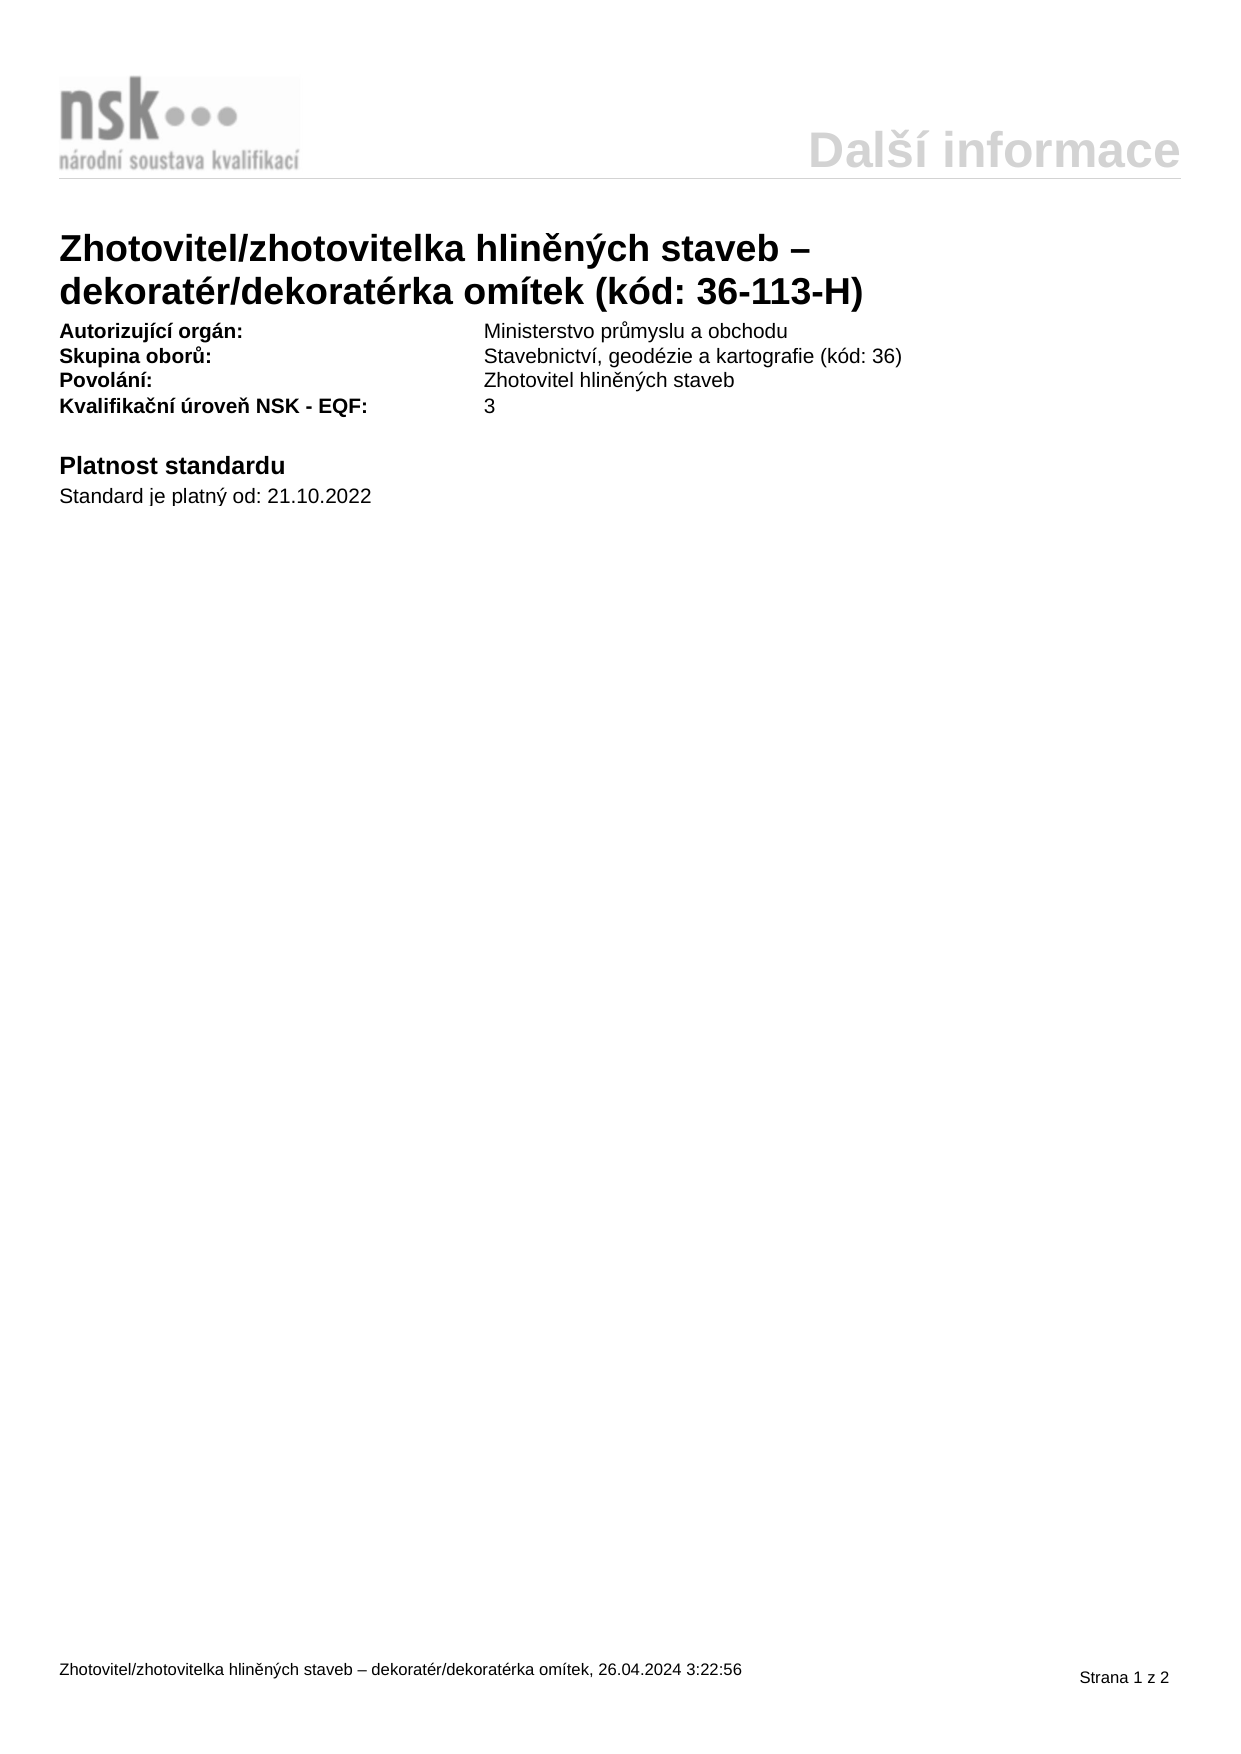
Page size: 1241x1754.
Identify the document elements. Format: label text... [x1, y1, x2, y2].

table_cell [1169, 196, 1181, 224]
table_cell Standard je platný od: 21.10.2022 [59, 484, 1181, 506]
table_cell [59, 313, 483, 319]
table_cell [59, 506, 483, 806]
table_cell [484, 172, 620, 178]
table_cell [59, 196, 483, 224]
table_cell [620, 1106, 626, 1383]
picture [58, 59, 621, 172]
table_cell [1169, 806, 1181, 1106]
table_cell [1169, 1384, 1181, 1659]
table_cell [620, 806, 626, 1106]
table_cell [484, 1384, 620, 1659]
table_cell [59, 418, 483, 447]
table_cell [1169, 313, 1181, 319]
table_cell [484, 418, 620, 447]
table_cell [626, 196, 862, 224]
table_cell [862, 313, 1169, 319]
table_cell [59, 179, 1181, 196]
table_cell [1169, 506, 1181, 806]
table_cell [59, 1106, 483, 1383]
table_cell [626, 1384, 862, 1659]
table_cell 3 [484, 394, 1181, 417]
table_header [621, 59, 626, 172]
table_cell [862, 506, 1169, 806]
table_cell [862, 1106, 1169, 1383]
table_cell Zhotovitel/zhotovitelka hliněných staveb – dekoratér/dekoratérka omítek, 26.04.2024 3:22:56 [59, 1660, 862, 1696]
table_cell [484, 1106, 620, 1383]
table_cell [1169, 418, 1181, 447]
table_cell [1169, 1106, 1181, 1383]
table_cell [626, 506, 862, 806]
table_cell [484, 196, 620, 224]
table_cell [59, 172, 483, 178]
table_cell Autorizující orgán: [59, 319, 483, 343]
table_cell [862, 806, 1169, 1106]
table_cell [626, 1106, 862, 1383]
table_cell [59, 1384, 483, 1659]
table_header Další informace [626, 59, 1181, 178]
table_cell Zhotovitel hliněných staveb [484, 368, 1181, 393]
table_cell [862, 1384, 1169, 1659]
table_cell Strana 1 z 2 [862, 1660, 1169, 1696]
table_cell Stavebnictví, geodézie a kartografie (kód: 36) [484, 344, 1181, 368]
table_cell [484, 506, 620, 806]
table_cell [626, 418, 862, 447]
table_cell [862, 196, 1169, 224]
table_cell Kvalifikační úroveň NSK - EQF: [59, 394, 483, 417]
table_cell Ministerstvo průmyslu a obchodu [484, 319, 1181, 344]
table_cell Skupina oborů: [59, 344, 483, 368]
table_cell Platnost standardu [59, 448, 1181, 483]
table_cell [59, 806, 483, 1106]
table_cell [626, 806, 862, 1106]
table_cell [484, 313, 620, 319]
table_cell [620, 1384, 626, 1659]
table_cell [626, 313, 862, 319]
table_cell Povolání: [59, 368, 483, 392]
table_cell [484, 806, 620, 1106]
table_cell [620, 418, 626, 447]
table_cell [620, 196, 626, 224]
table_cell [862, 418, 1169, 447]
table_cell Zhotovitel/zhotovitelka hliněných staveb – dekoratér/dekoratérka omítek (kód: 36-113-H) [59, 224, 1181, 313]
table_cell [620, 506, 626, 806]
table_cell [1169, 1660, 1181, 1696]
